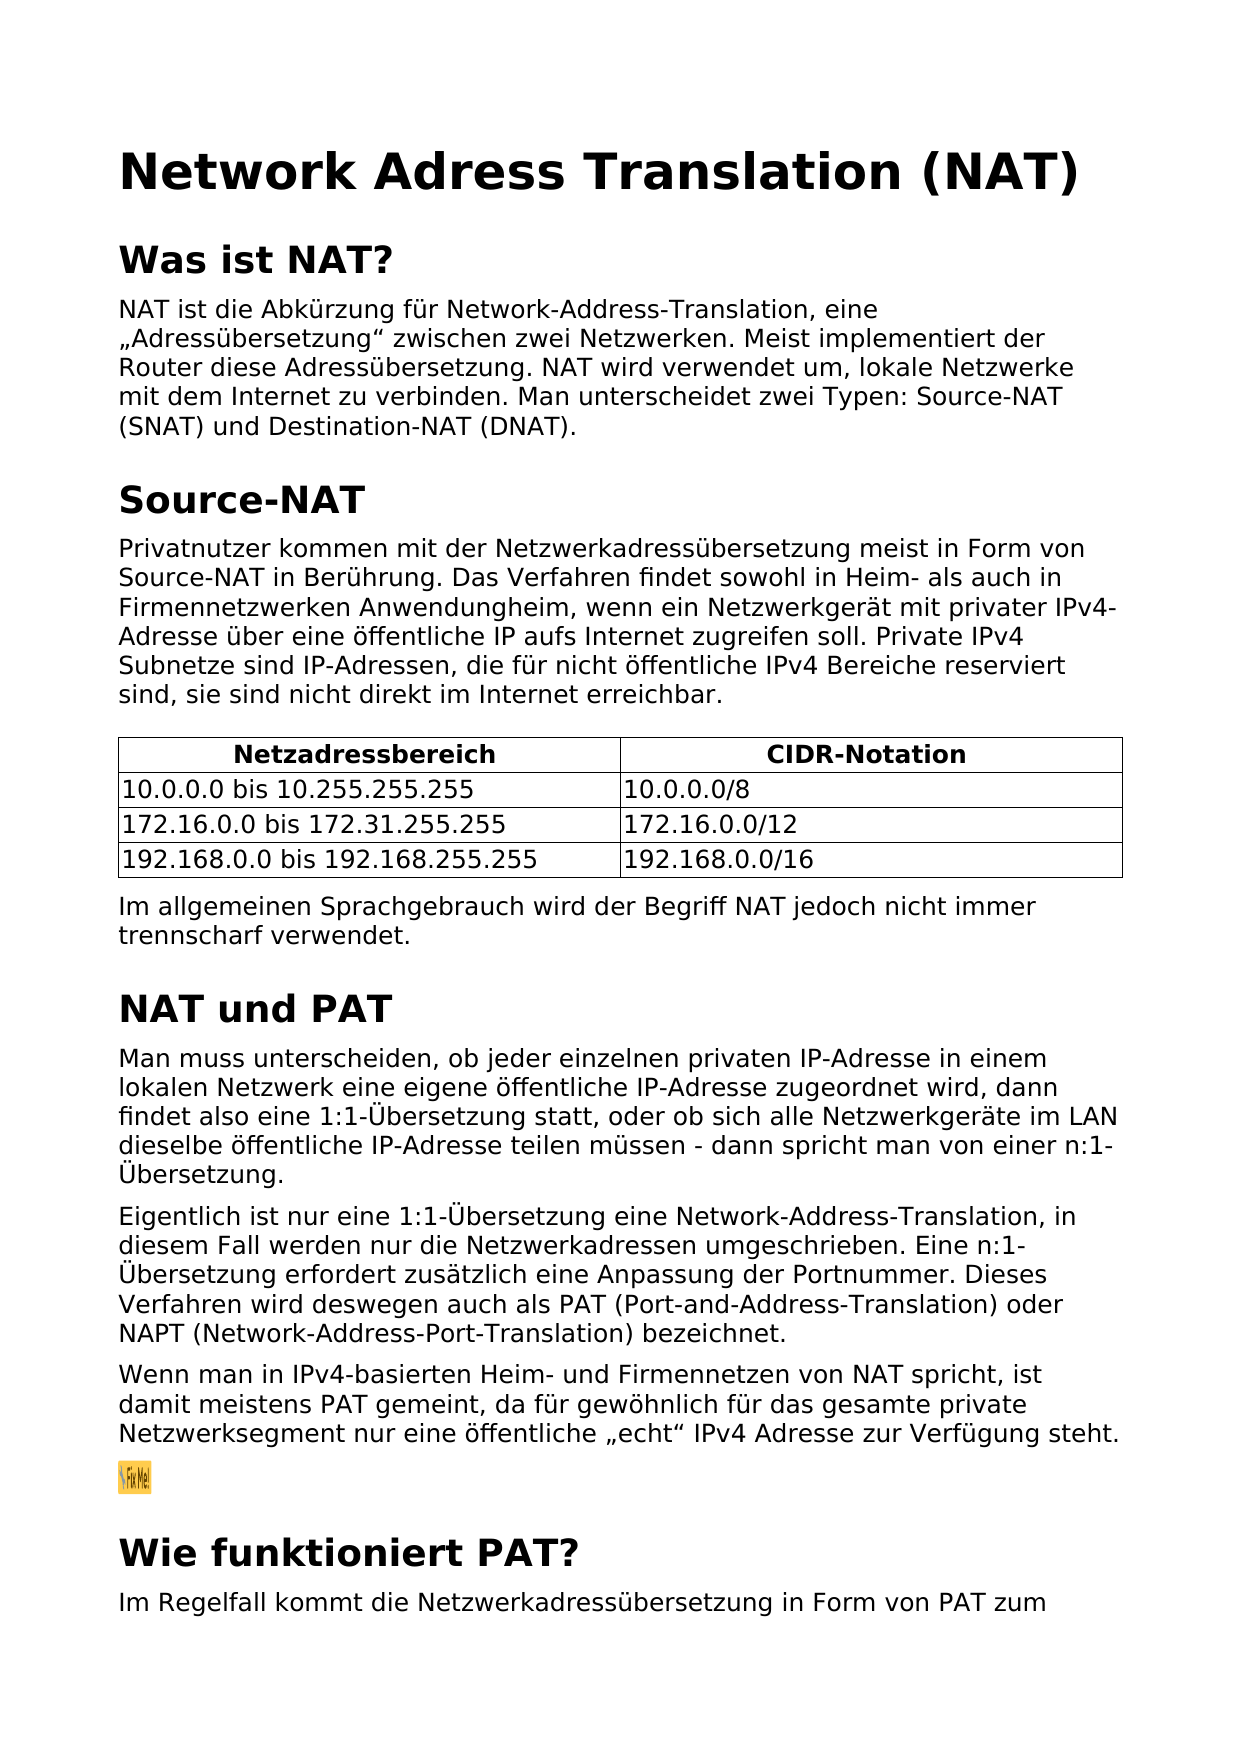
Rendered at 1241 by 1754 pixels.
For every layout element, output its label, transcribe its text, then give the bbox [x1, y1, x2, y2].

text Man muss unterscheiden, ob jeder einzelnen privaten IP-Adresse in einem lokalen Netzwerk eine eigene öffentliche IP-Adresse zugeordnet wird, dann findet also eine 1:1-Übersetzung statt, oder ob sich alle Netzwerkgeräte im LAN dieselbe öffentliche IP-Adresse teilen müssen - dann spricht man von einer n:1-Übersetzung. [118, 1044, 1122, 1190]
subtitle NAT und PAT [118, 988, 1122, 1032]
subtitle Network Adress Translation (NAT) [118, 143, 1122, 201]
text NAT ist die Abkürzung für Network-Address-Translation, eine „Adressübersetzung“ zwischen zwei Netzwerken. Meist implementiert der Router diese Adressübersetzung. NAT wird verwendet um, lokale Netzwerke mit dem Internet zu verbinden. Man unterscheidet zwei Typen: Source-NAT (SNAT) und Destination-NAT (DNAT). [118, 295, 1122, 441]
table_cell 192.168.0.0 bis 192.168.255.255 [119, 843, 620, 877]
text Im Regelfall kommt die Netzwerkadressübersetzung in Form von PAT zum [118, 1588, 1122, 1617]
table_header CIDR-Notation [621, 738, 1122, 772]
table_cell 172.16.0.0/12 [621, 808, 1122, 842]
table_header Netzadressbereich [119, 738, 620, 772]
subtitle Was ist NAT? [118, 239, 1122, 282]
table_cell 172.16.0.0 bis 172.31.255.255 [119, 808, 620, 842]
table_cell 10.0.0.0 bis 10.255.255.255 [119, 773, 620, 807]
subtitle Source-NAT [118, 478, 1122, 522]
table_cell 192.168.0.0/16 [621, 843, 1122, 877]
text Privatnutzer kommen mit der Netzwerkadressübersetzung meist in Form von Source-NAT in Berührung. Das Verfahren findet sowohl in Heim- als auch in Firmennetzwerken Anwendungheim, wenn ein Netzwerkgerät mit privater IPv4-Adresse über eine öffentliche IP aufs Internet zugreifen soll. Private IPv4 Subnetze sind IP-Adressen, die für nicht öffentliche IPv4 Bereiche reserviert sind, sie sind nicht direkt im Internet erreichbar. [118, 534, 1122, 709]
subtitle Wie funktioniert PAT? [118, 1532, 1122, 1575]
text Wenn man in IPv4-basierten Heim- und Firmennetzen von NAT spricht, ist damit meistens PAT gemeint, da für gewöhnlich für das gesamte private Netzwerksegment nur eine öffentliche „echt“ IPv4 Adresse zur Verfügung steht. [118, 1361, 1122, 1448]
table_cell 10.0.0.0/8 [621, 773, 1122, 807]
text Eigentlich ist nur eine 1:1-Übersetzung eine Network-Address-Translation, in diesem Fall werden nur die Netzwerkadressen umgeschrieben. Eine n:1-Übersetzung erfordert zusätzlich eine Anpassung der Portnummer. Dieses Verfahren wird deswegen auch als PAT (Port-and-Address-Translation) oder NAPT (Network-Address-Port-Translation) bezeichnet. [118, 1202, 1122, 1348]
text Im allgemeinen Sprachgebrauch wird der Begriff NAT jedoch nicht immer trennscharf verwendet. [118, 892, 1122, 950]
